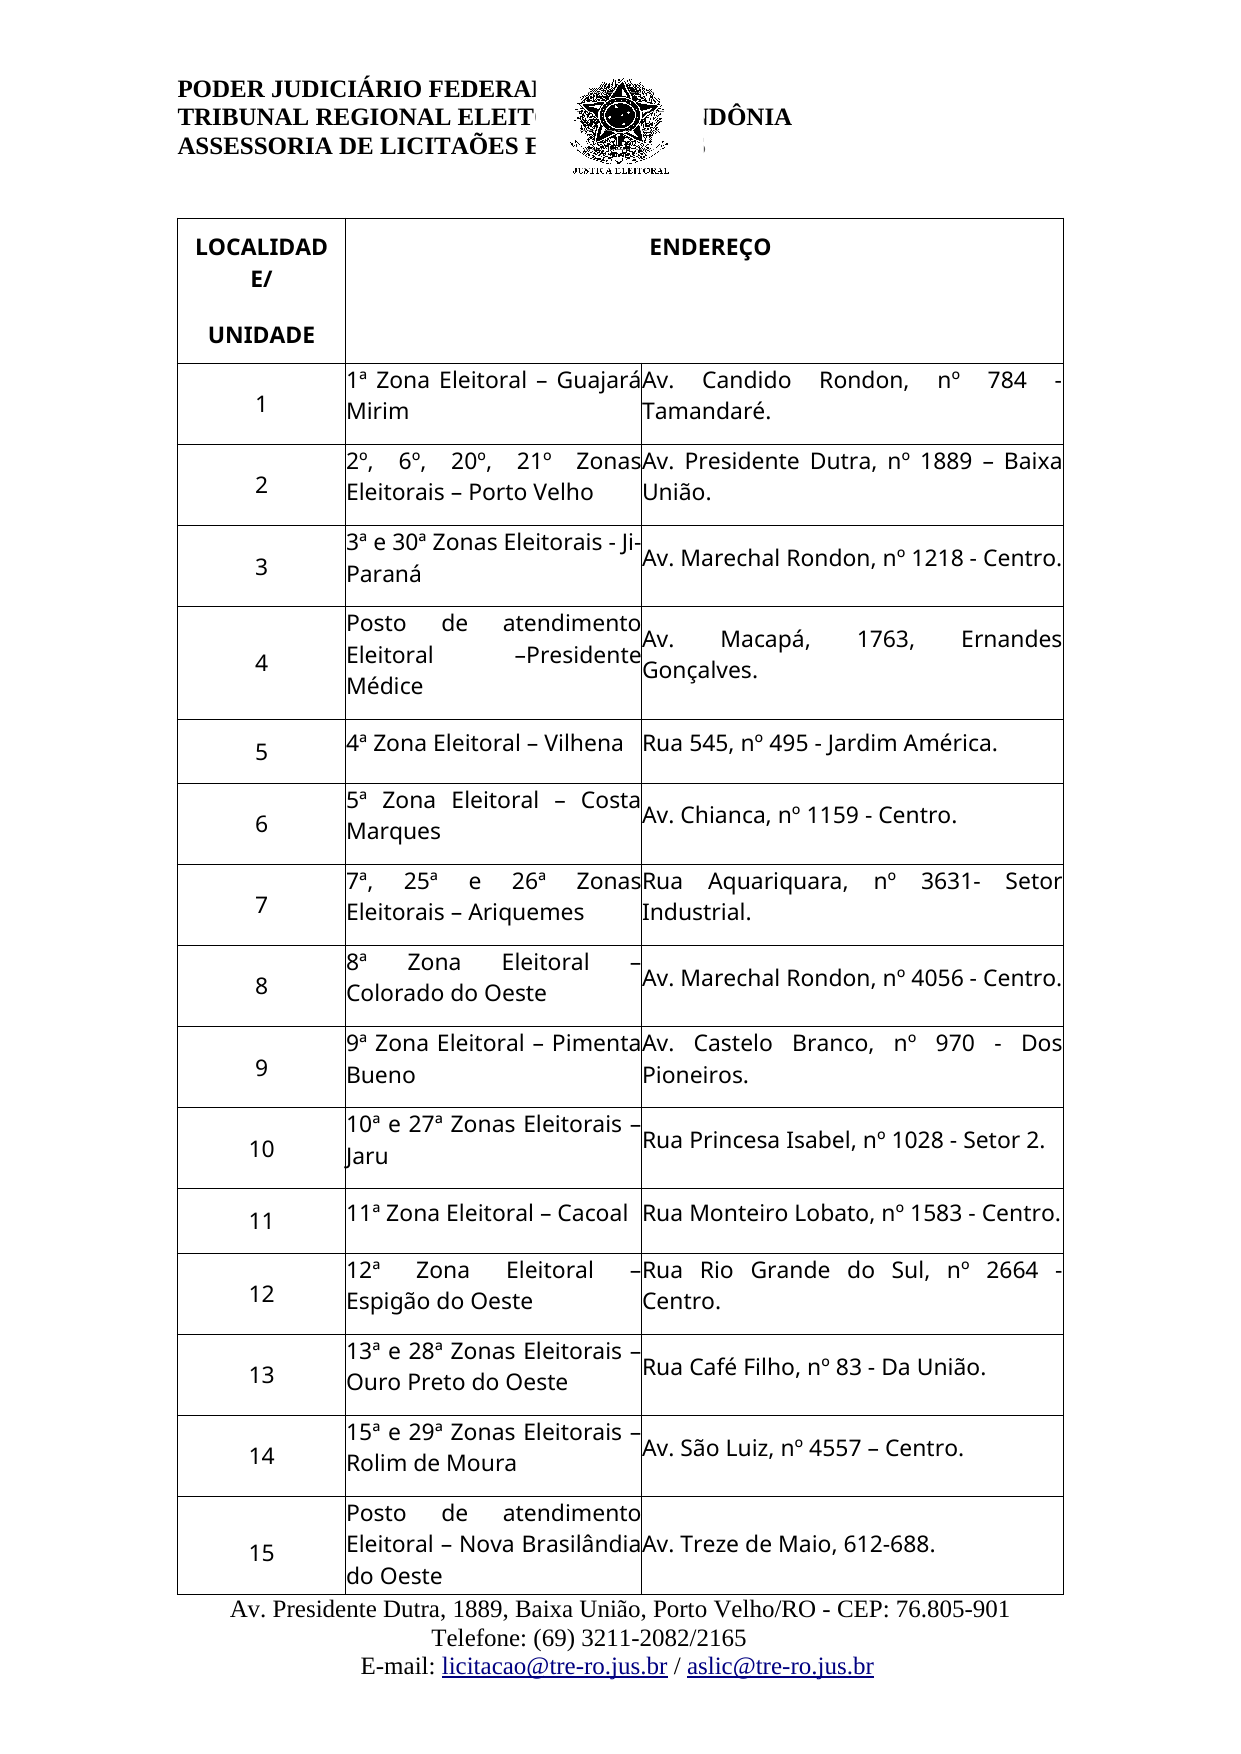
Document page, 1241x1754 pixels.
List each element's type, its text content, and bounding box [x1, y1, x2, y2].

table_cell Av. Presidente Dutra, nº 1889 – Baixa União. [642, 445, 1063, 525]
table_cell 9 [178, 1027, 345, 1107]
table_cell Rua Aquariquara, nº 3631- Setor Industrial. [642, 865, 1063, 945]
table_cell 1ª Zona Eleitoral – Guajará Mirim [346, 364, 641, 444]
table_cell 2 [178, 445, 345, 525]
table_cell 10ª e 27ª Zonas Eleitorais – Jaru [346, 1108, 641, 1188]
table_cell 8 [178, 946, 345, 1026]
table_cell 14 [178, 1416, 345, 1496]
table_cell 11 [178, 1189, 345, 1252]
table_cell Rua Café Filho, nº 83 - Da União. [642, 1335, 1063, 1415]
table_cell Av. Macapá, 1763, Ernandes Gonçalves. [642, 607, 1063, 718]
table_cell 4ª Zona Eleitoral – Vilhena [346, 720, 641, 783]
table_cell 13 [178, 1335, 345, 1415]
table_cell 1 [178, 364, 345, 444]
table_cell 10 [178, 1108, 345, 1188]
table_header LOCALIDADE/ UNIDADE [178, 219, 345, 363]
table_cell 9ª Zona Eleitoral – Pimenta Bueno [346, 1027, 641, 1107]
table_cell Av. Chianca, nº 1159 - Centro. [642, 784, 1063, 864]
table_cell 15ª e 29ª Zonas Eleitorais – Rolim de Moura [346, 1416, 641, 1496]
table_cell 7ª, 25ª e 26ª Zonas Eleitorais – Ariquemes [346, 865, 641, 945]
table_cell 6 [178, 784, 345, 864]
table_cell 13ª e 28ª Zonas Eleitorais – Ouro Preto do Oeste [346, 1335, 641, 1415]
table_cell 8ª Zona Eleitoral – Colorado do Oeste [346, 946, 641, 1026]
table_cell Rua Rio Grande do Sul, nº 2664 - Centro. [642, 1254, 1063, 1333]
table_cell 2º, 6º, 20º, 21º Zonas Eleitorais – Porto Velho [346, 445, 641, 525]
table_cell 4 [178, 607, 345, 718]
table_cell 11ª Zona Eleitoral – Cacoal [346, 1189, 641, 1252]
table_cell Posto de atendimento Eleitoral – Nova Brasilândia do Oeste [346, 1497, 641, 1594]
table_cell Rua Monteiro Lobato, nº 1583 - Centro. [642, 1189, 1063, 1252]
table_cell 3ª e 30ª Zonas Eleitorais - Ji-Paraná [346, 526, 641, 606]
table_cell Rua 545, nº 495 - Jardim América. [642, 720, 1063, 783]
table_cell 12 [178, 1254, 345, 1333]
table_cell Av. São Luiz, nº 4557 – Centro. [642, 1416, 1063, 1496]
table_cell 5ª Zona Eleitoral – Costa Marques [346, 784, 641, 864]
table_cell 15 [178, 1497, 345, 1594]
table_cell Av. Marechal Rondon, nº 1218 - Centro. [642, 526, 1063, 606]
table_cell Rua Princesa Isabel, nº 1028 - Setor 2. [642, 1108, 1063, 1188]
table_header ENDEREÇO [346, 219, 1063, 363]
table_cell Av. Candido Rondon, nº 784 -Tamandaré. [642, 364, 1063, 444]
table_cell 3 [178, 526, 345, 606]
table_cell Posto de atendimento Eleitoral –Presidente Médice [346, 607, 641, 718]
table_cell 7 [178, 865, 345, 945]
table_cell 5 [178, 720, 345, 783]
table_cell Av. Marechal Rondon, nº 4056 - Centro. [642, 946, 1063, 1026]
table_cell Av. Treze de Maio, 612-688. [642, 1497, 1063, 1594]
table_cell 12ª Zona Eleitoral – Espigão do Oeste [346, 1254, 641, 1333]
table_cell Av. Castelo Branco, nº 970 - Dos Pioneiros. [642, 1027, 1063, 1107]
